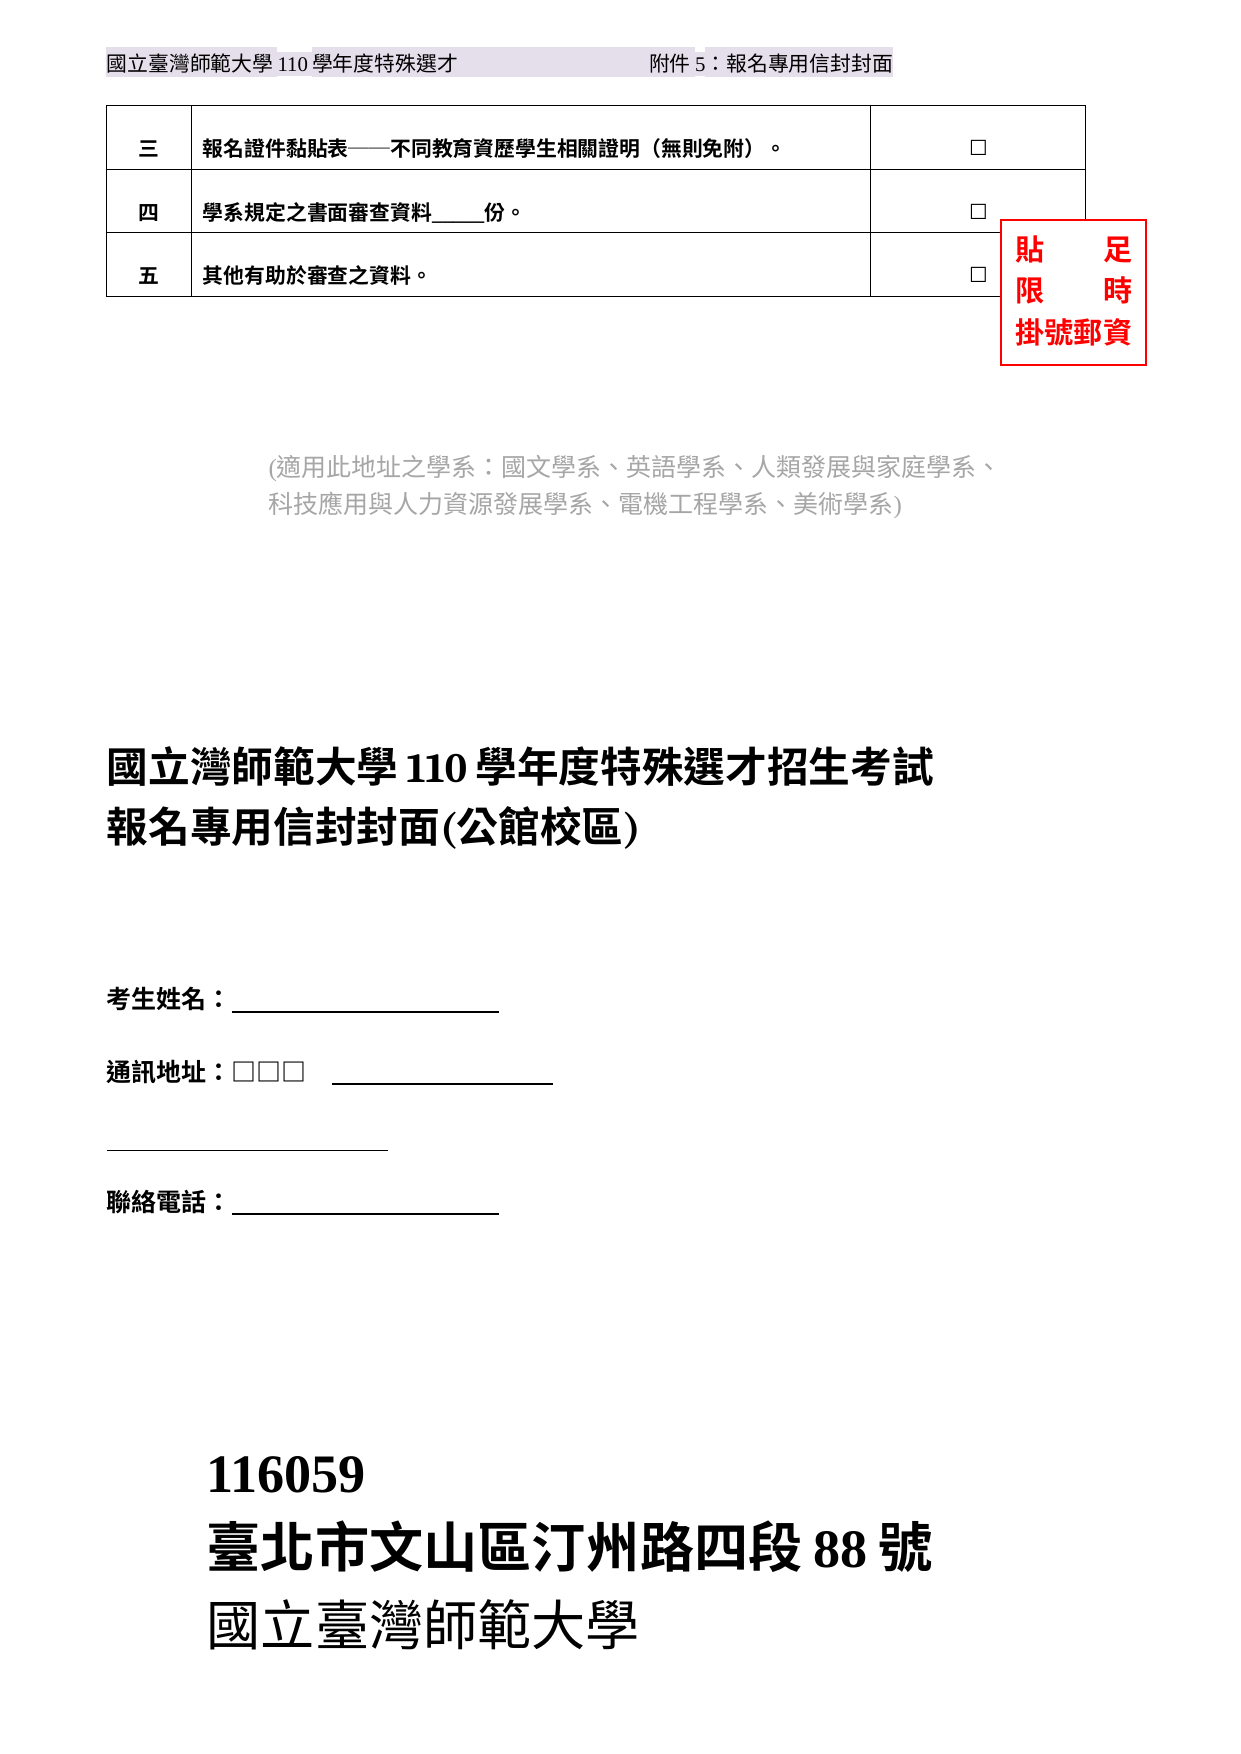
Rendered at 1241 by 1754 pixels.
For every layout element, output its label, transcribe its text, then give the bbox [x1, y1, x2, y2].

table_cell ☐ [871, 233, 1000, 296]
table_cell ☐ [871, 106, 1085, 168]
text 116059 [156, 1442, 1134, 1504]
table_cell 學系規定之書面審查資料_____份。 [192, 170, 870, 232]
table_cell 四 [107, 170, 191, 232]
table_cell ☐ [871, 170, 1085, 232]
table_cell 報名證件黏貼表──不同教育資歷學生相關證明（無則免附）。 [192, 106, 870, 168]
text 國立臺灣師範大學 [156, 1583, 1134, 1661]
text 聯絡電話： [106, 1182, 1134, 1218]
text 掛號郵資 [1008, 310, 1139, 352]
text 臺北市文山區汀州路四段88號 [156, 1504, 1134, 1583]
subtitle 國立灣師範大學110學年度特殊選才招生考試 報名專用信封封面(公館校區) [106, 734, 1134, 855]
text 考生姓名： [106, 980, 1134, 1016]
table_cell 三 [107, 106, 191, 168]
table_cell 五 [107, 233, 191, 296]
text 貼 足 [1008, 227, 1139, 268]
text (適用此地址之學系：國文學系、英語學系、人類發展與家庭學系、科技應用與人力資源發展學系、電機工程學系、美術學系) [268, 448, 1007, 520]
text 限 時 [1008, 268, 1139, 310]
table_cell 其他有助於審查之資料。 [192, 233, 870, 296]
text 通訊地址：□□□ [106, 1052, 1134, 1088]
subtitle [1002, 221, 1145, 364]
